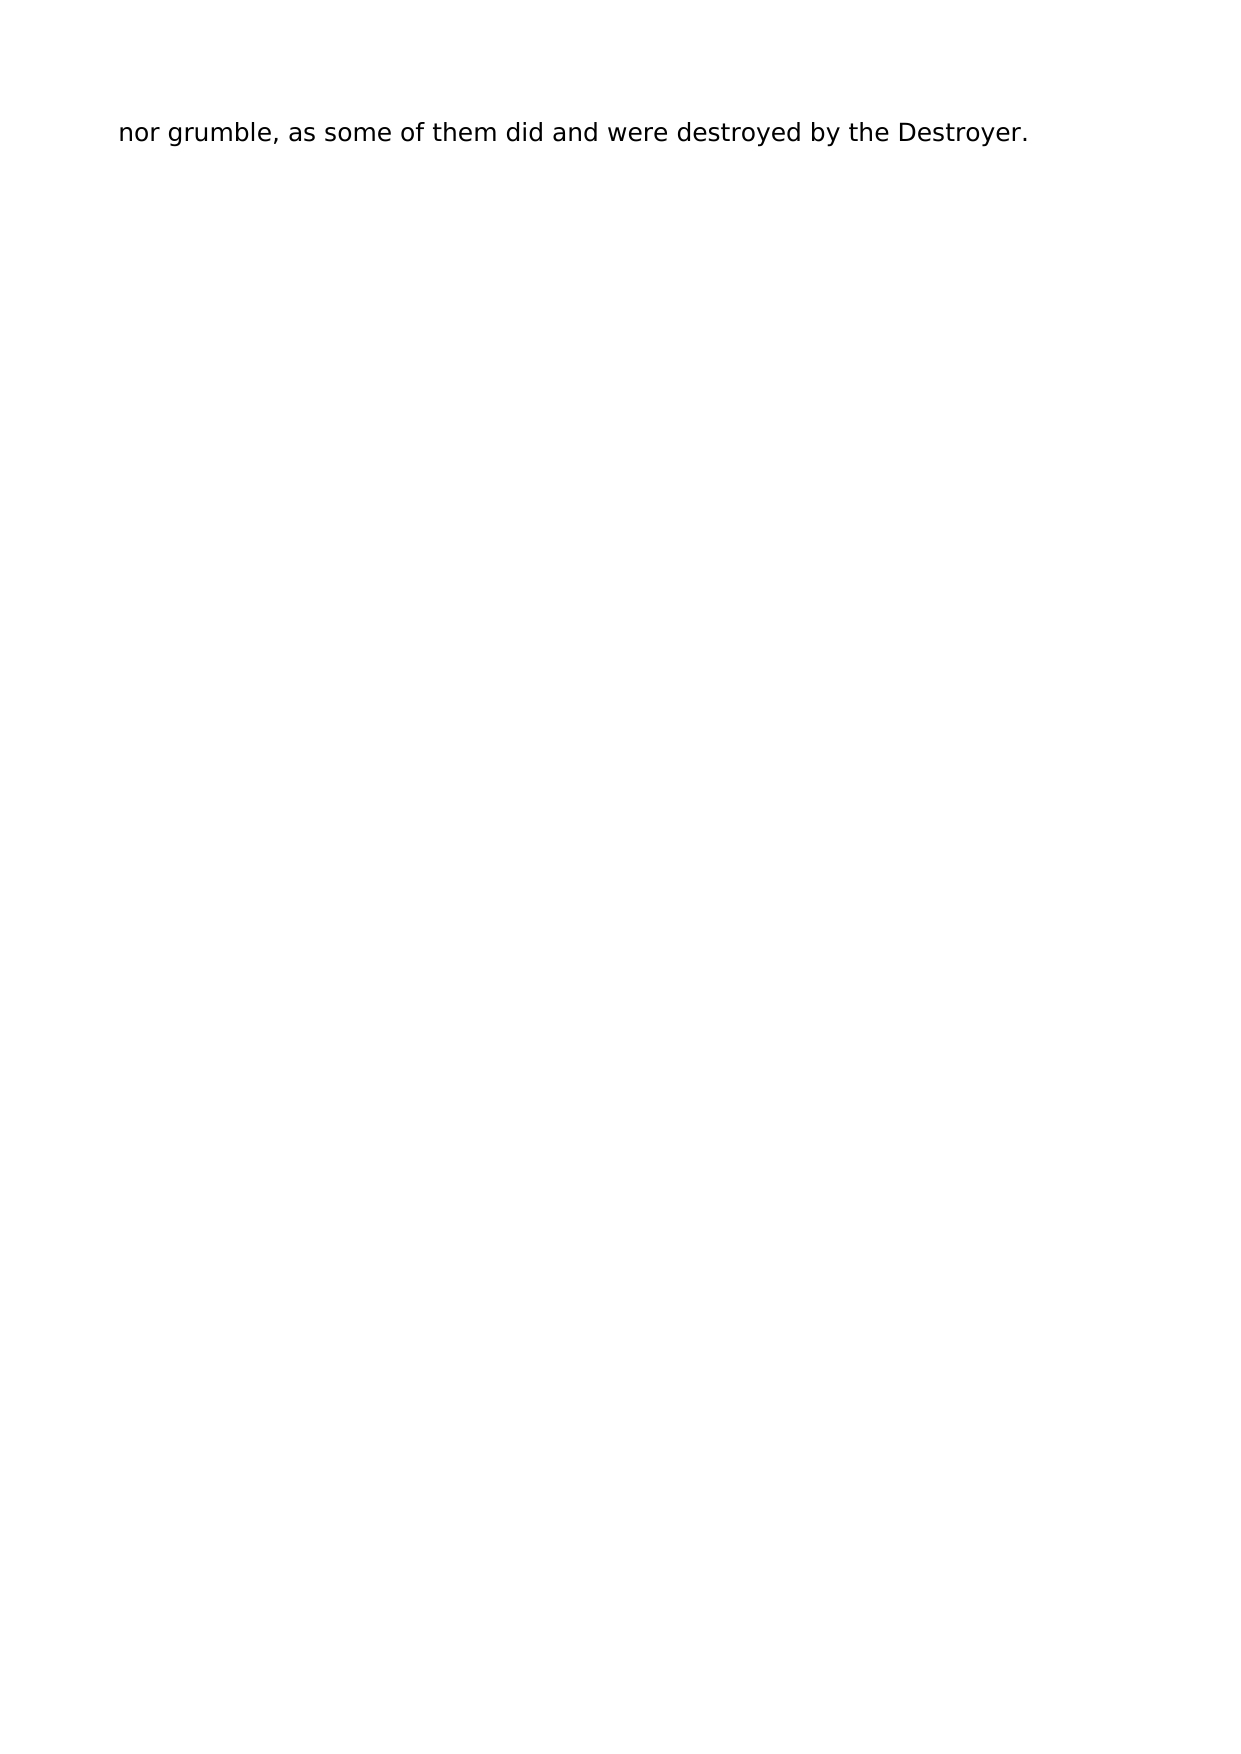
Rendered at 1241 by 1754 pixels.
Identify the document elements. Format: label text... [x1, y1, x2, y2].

text nor grumble, as some of them did and were destroyed by the Destroyer. [118, 118, 1122, 147]
